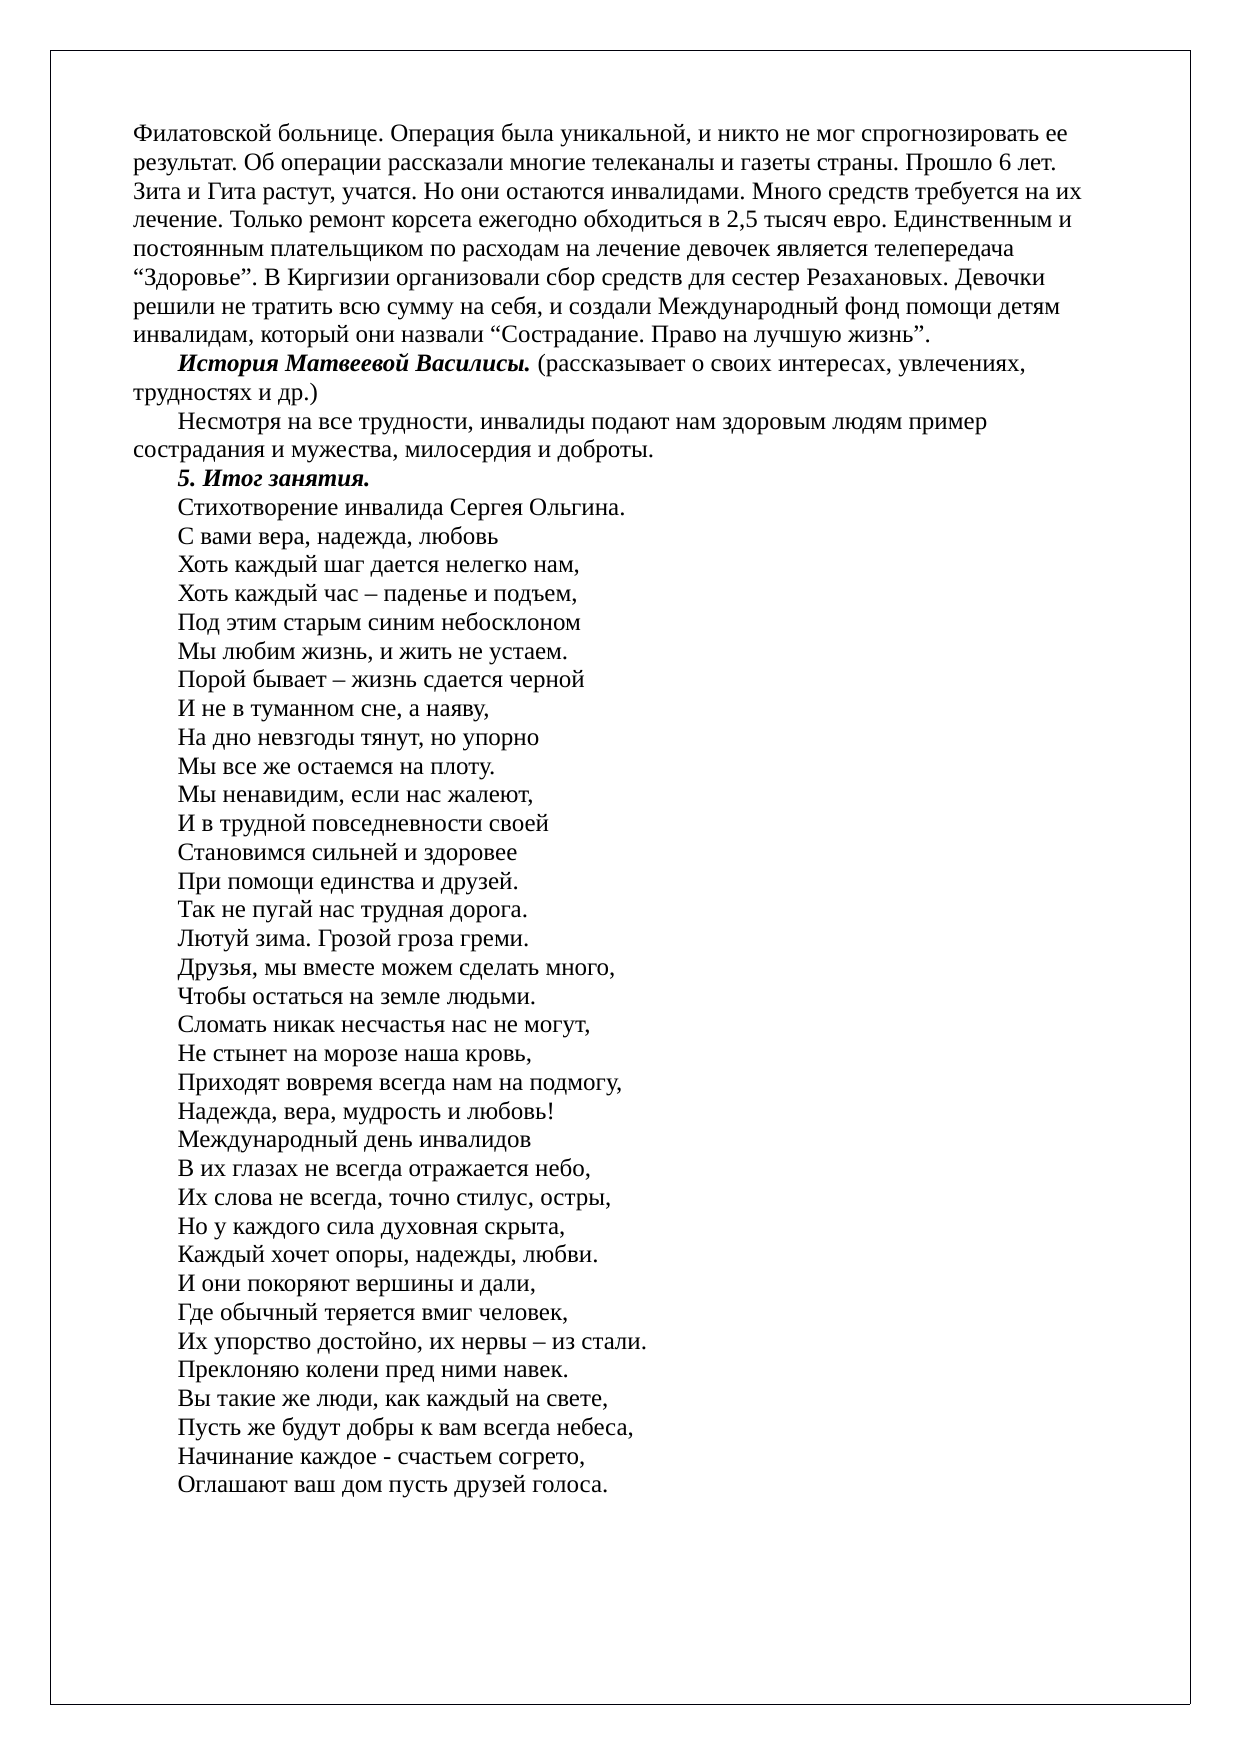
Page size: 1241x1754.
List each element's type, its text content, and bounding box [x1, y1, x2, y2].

text Стихотворение инвалида Сергея Ольгина. [133, 492, 1107, 521]
text Хоть каждый шаг дается нелегко нам, [133, 549, 1107, 578]
text На дно невзгоды тянут, но упорно [133, 722, 1107, 751]
text Чтобы остаться на земле людьми. [133, 981, 1107, 1009]
text Друзья, мы вместе можем сделать много, [133, 952, 1107, 981]
text Международный день инвалидов [133, 1124, 1107, 1153]
text Мы все же остаемся на плоту. [133, 751, 1107, 779]
text И в трудной повседневности своей [133, 808, 1107, 837]
text Их упорство достойно, их нервы – из стали. [133, 1326, 1107, 1354]
text Хоть каждый час – паденье и подъем, [133, 578, 1107, 607]
text Пусть же будут добры к вам всегда небеса, [133, 1412, 1107, 1441]
text Филатовской больнице. Операция была уникальной, и никто не мог спрогнозировать ее результат. Об операции рассказали многие телеканалы и газеты страны. Прошло 6 лет. Зита и Гита растут, учатся. Но они остаются инвалидами. Много средств требуется на их лечение. Только ремонт корсета ежегодно обходиться в 2,5 тысяч евро. Единственным и постоянным плательщиком по расходам на лечение девочек является телепередача “Здоровье”. В Киргизии организовали сбор средств для сестер Резахановых. Девочки решили не тратить всю сумму на себя, и создали Международный фонд помощи детям инвалидам, который они назвали “Сострадание. Право на лучшую жизнь”. [133, 118, 1107, 348]
text Но у каждого сила духовная скрыта, [133, 1211, 1107, 1239]
text Начинание каждое - счастьем согрето, [133, 1441, 1107, 1469]
text Где обычный теряется вмиг человек, [133, 1297, 1107, 1326]
text Несмотря на все трудности, инвалиды подают нам здоровым людям пример сострадания и мужества, милосердия и доброты. [133, 406, 1107, 463]
text Вы такие же люди, как каждый на свете, [133, 1383, 1107, 1412]
text Лютуй зима. Грозой гроза греми. [133, 923, 1107, 952]
text Каждый хочет опоры, надежды, любви. [133, 1239, 1107, 1268]
text Надежда, вера, мудрость и любовь! [133, 1096, 1107, 1124]
text История Матвеевой Василисы. (рассказывает о своих интересах, увлечениях, трудностях и др.) [133, 348, 1107, 406]
text И не в туманном сне, а наяву, [133, 693, 1107, 722]
text Порой бывает – жизнь сдается черной [133, 664, 1107, 693]
text Мы любим жизнь, и жить не устаем. [133, 636, 1107, 664]
text Сломать никак несчастья нас не могут, [133, 1009, 1107, 1038]
text И они покоряют вершины и дали, [133, 1268, 1107, 1297]
text Становимся сильней и здоровее [133, 837, 1107, 866]
text Их слова не всегда, точно стилус, остры, [133, 1182, 1107, 1211]
text Мы ненавидим, если нас жалеют, [133, 779, 1107, 808]
text Не стынет на морозе наша кровь, [133, 1038, 1107, 1067]
text Оглашают ваш дом пусть друзей голоса. [133, 1469, 1107, 1498]
text Преклоняю колени пред ними навек. [133, 1354, 1107, 1383]
text При помощи единства и друзей. [133, 866, 1107, 894]
text Так не пугай нас трудная дорога. [133, 894, 1107, 923]
text В их глазах не всегда отражается небо, [133, 1153, 1107, 1182]
text Приходят вовремя всегда нам на подмогу, [133, 1067, 1107, 1096]
text Под этим старым синим небосклоном [133, 607, 1107, 636]
text 5. Итог занятия. [133, 463, 1107, 492]
text С вами вера, надежда, любовь [133, 521, 1107, 549]
